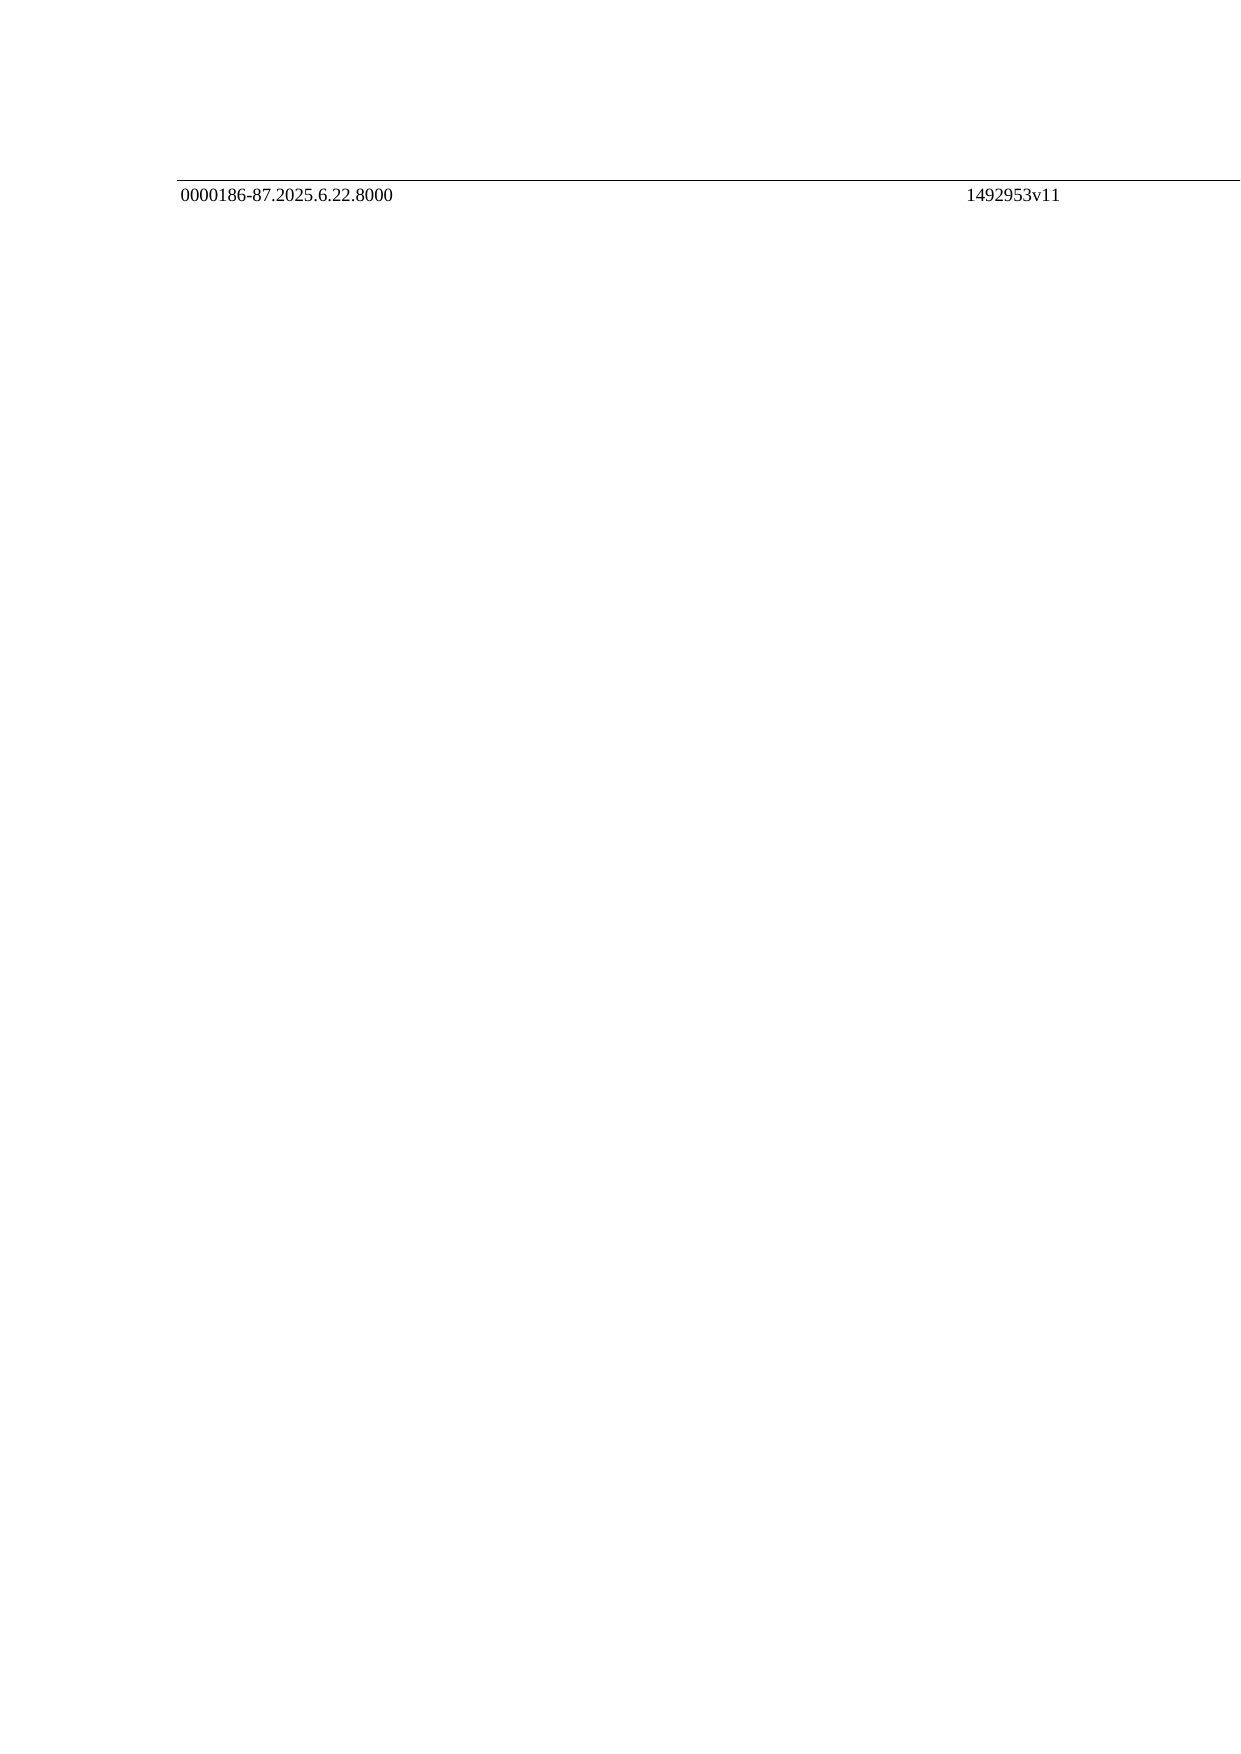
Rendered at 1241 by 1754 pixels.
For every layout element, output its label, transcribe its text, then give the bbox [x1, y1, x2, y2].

table_header 0000186-87.2025.6.22.8000 [177, 181, 620, 208]
table_header 1492953v11 [620, 181, 1063, 208]
